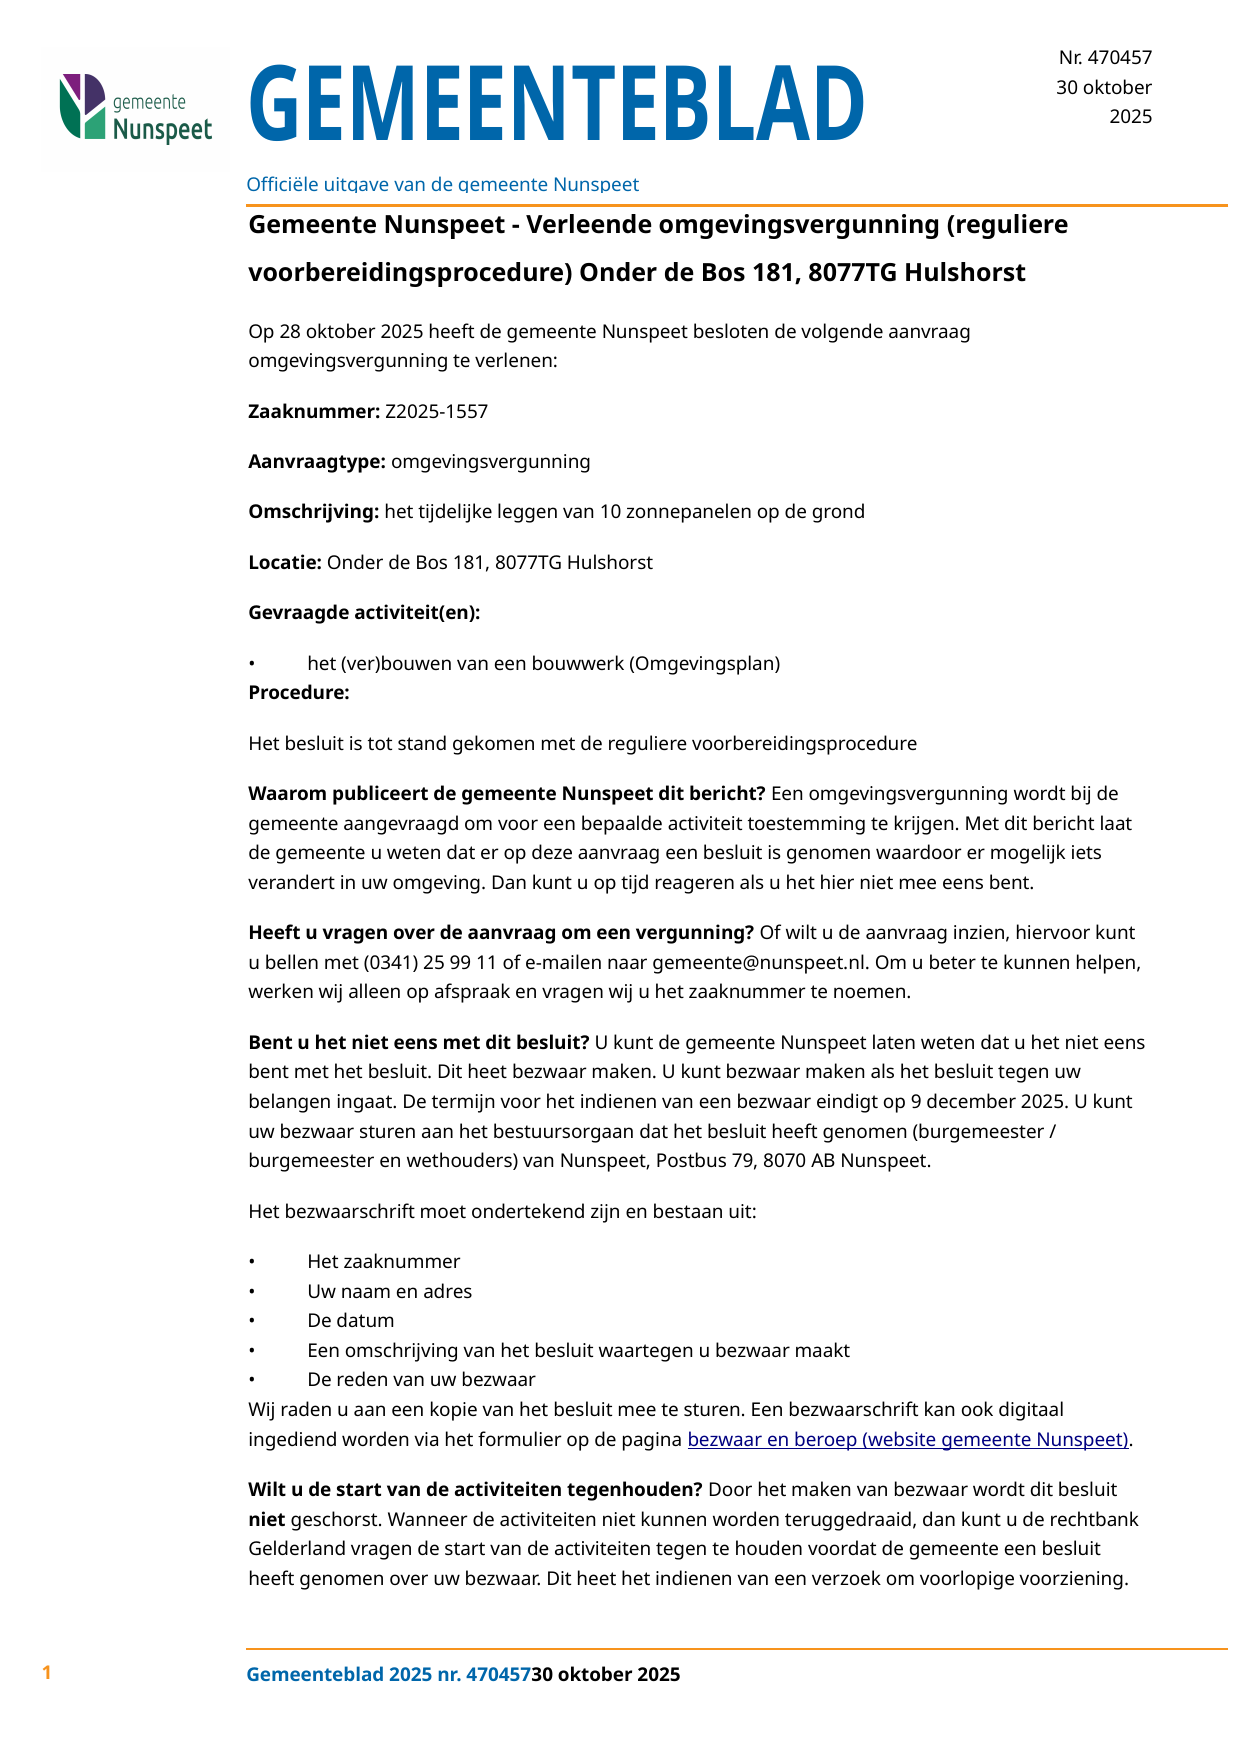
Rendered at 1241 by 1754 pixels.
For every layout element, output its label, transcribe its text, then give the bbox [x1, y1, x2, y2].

text Wilt u de start van de activiteiten tegenhouden? Door het maken van bezwaar wordt dit besluit niet geschorst. Wanneer de activiteiten niet kunnen worden teruggedraaid, dan kunt u de rechtbank Gelderland vragen de start van de activiteiten tegen te houden voordat de gemeente een besluit heeft genomen over uw bezwaar. Dit heet het indienen van een verzoek om voorlopige voorziening. [248, 1476, 1152, 1591]
text Op 28 oktober 2025 heeft de gemeente Nunspeet besloten de volgende aanvraag omgevingsvergunning te verlenen: [248, 318, 1152, 373]
list het (ver)bouwen van een bouwwerk (Omgevingsplan) [248, 650, 1152, 676]
text Wij raden u aan een kopie van het besluit mee te sturen. Een bezwaarschrift kan ook digitaal ingediend worden via het formulier op de pagina bezwaar en beroep (website gemeente Nunspeet). [248, 1396, 1152, 1452]
text Aanvraagtype: omgevingsvergunning [248, 448, 1152, 474]
list Het zaaknummer [248, 1248, 1152, 1274]
text Bent u het niet eens met dit besluit? U kunt de gemeente Nunspeet laten weten dat u het niet eens bent met het besluit. Dit heet bezwaar maken. U kunt bezwaar maken als het besluit tegen uw belangen ingaat. De termijn voor het indienen van een bezwaar eindigt op 9 december 2025. U kunt uw bezwaar sturen aan het bestuursorgaan dat het besluit heeft genomen (burgemeester / burgemeester en wethouders) van Nunspeet, Postbus 79, 8070 AB Nunspeet. [248, 1029, 1152, 1173]
text Gevraagde activiteit(en): [248, 599, 1152, 625]
list Uw naam en adres [248, 1278, 1152, 1304]
list De reden van uw bezwaar [248, 1367, 1152, 1392]
text Omschrijving: het tijdelijke leggen van 10 zonnepanelen op de grond [248, 499, 1152, 524]
text Gemeente Nunspeet - Verleende omgevingsvergunning (reguliere voorbereidingsprocedure) Onder de Bos 181, 8077TG Hulshorst [248, 207, 1152, 288]
text Het bezwaarschrift moet ondertekend zijn en bestaan uit: [248, 1198, 1152, 1224]
text Locatie: Onder de Bos 181, 8077TG Hulshorst [248, 549, 1152, 575]
text Zaaknummer: Z2025-1557 [248, 398, 1152, 424]
text Procedure: [248, 679, 1152, 705]
text Het besluit is tot stand gekomen met de reguliere voorbereidingsprocedure [248, 730, 1152, 756]
list Een omschrijving van het besluit waartegen u bezwaar maakt [248, 1337, 1152, 1363]
text Heeft u vragen over de aanvraag om een vergunning? Of wilt u de aanvraag inzien, hiervoor kunt u bellen met (0341) 25 99 11 of e-mailen naar gemeente@nunspeet.nl. Om u beter te kunnen helpen, werken wij alleen op afspraak en vragen wij u het zaaknummer te noemen. [248, 919, 1152, 1004]
list De datum [248, 1307, 1152, 1333]
picture [41, 47, 231, 172]
text Waarom publiceert de gemeente Nunspeet dit bericht? Een omgevingsvergunning wordt bij de gemeente aangevraagd om voor een bepaalde activiteit toestemming te krijgen. Met dit bericht laat de gemeente u weten dat er op deze aanvraag een besluit is genomen waardoor er mogelijk iets verandert in uw omgeving. Dan kunt u op tijd reageren als u het hier niet mee eens bent. [248, 780, 1152, 895]
